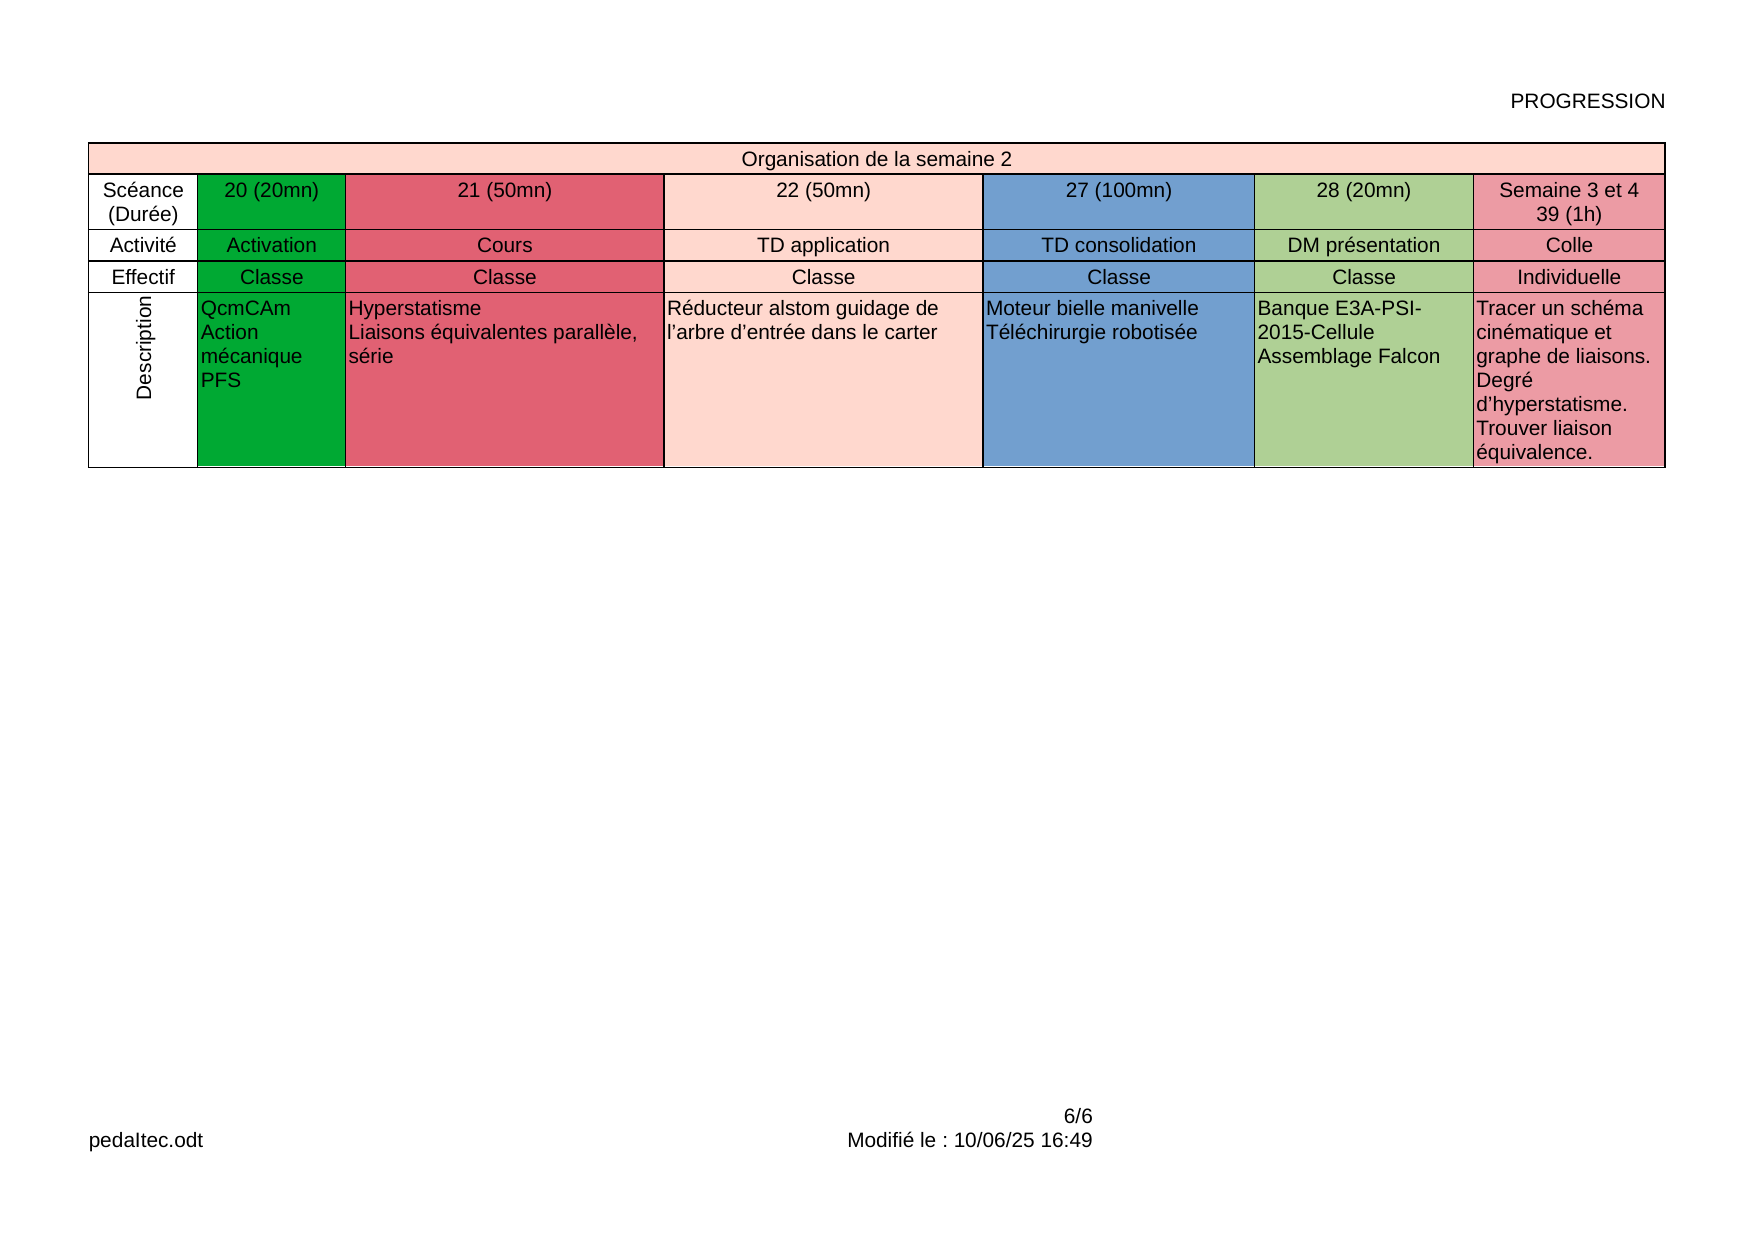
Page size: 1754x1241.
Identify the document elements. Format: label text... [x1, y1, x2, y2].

table_cell 27 (100mn) [984, 175, 1254, 229]
table_cell Activité [89, 230, 197, 260]
table_cell Classe [346, 262, 663, 291]
table_cell Banque E3A-PSI-2015-Cellule Assemblage Falcon [1255, 293, 1473, 466]
table_cell Classe [1255, 262, 1473, 291]
table_cell 21 (50mn) [346, 175, 663, 229]
table_header Organisation de la semaine 2 [89, 144, 1664, 173]
table_cell Moteur bielle manivelle Téléchirurgie robotisée [984, 293, 1254, 466]
table_cell DM présentation [1255, 230, 1473, 260]
table_cell Classe [984, 262, 1254, 291]
table_cell Scéance (Durée) [89, 175, 197, 229]
table_cell Effectif [89, 262, 197, 291]
table_cell Tracer un schéma cinématique et graphe de liaisons. Degré d’hyperstatisme. Trouver liaison équivalence. [1474, 293, 1664, 466]
table_cell 22 (50mn) [665, 175, 982, 229]
table_cell Individuelle [1474, 262, 1664, 291]
table_cell Cours [346, 230, 663, 260]
table_cell TD consolidation [984, 230, 1254, 260]
table_cell Classe [665, 262, 982, 291]
table_cell Réducteur alstom guidage de l’arbre d’entrée dans le carter [665, 293, 982, 466]
table_cell TD application [665, 230, 982, 260]
table_cell Semaine 3 et 4 39 (1h) [1474, 175, 1664, 229]
table_cell Hyperstatisme Liaisons équivalentes parallèle, série [346, 293, 663, 466]
table_cell Colle [1474, 230, 1664, 260]
table_cell Classe [198, 262, 345, 291]
table_cell QcmCAm Action mécanique PFS [198, 293, 345, 466]
table_cell 20 (20mn) [198, 175, 345, 229]
table_cell Description [89, 293, 197, 466]
table_cell 28 (20mn) [1255, 175, 1473, 229]
table_cell Activation [198, 230, 345, 260]
